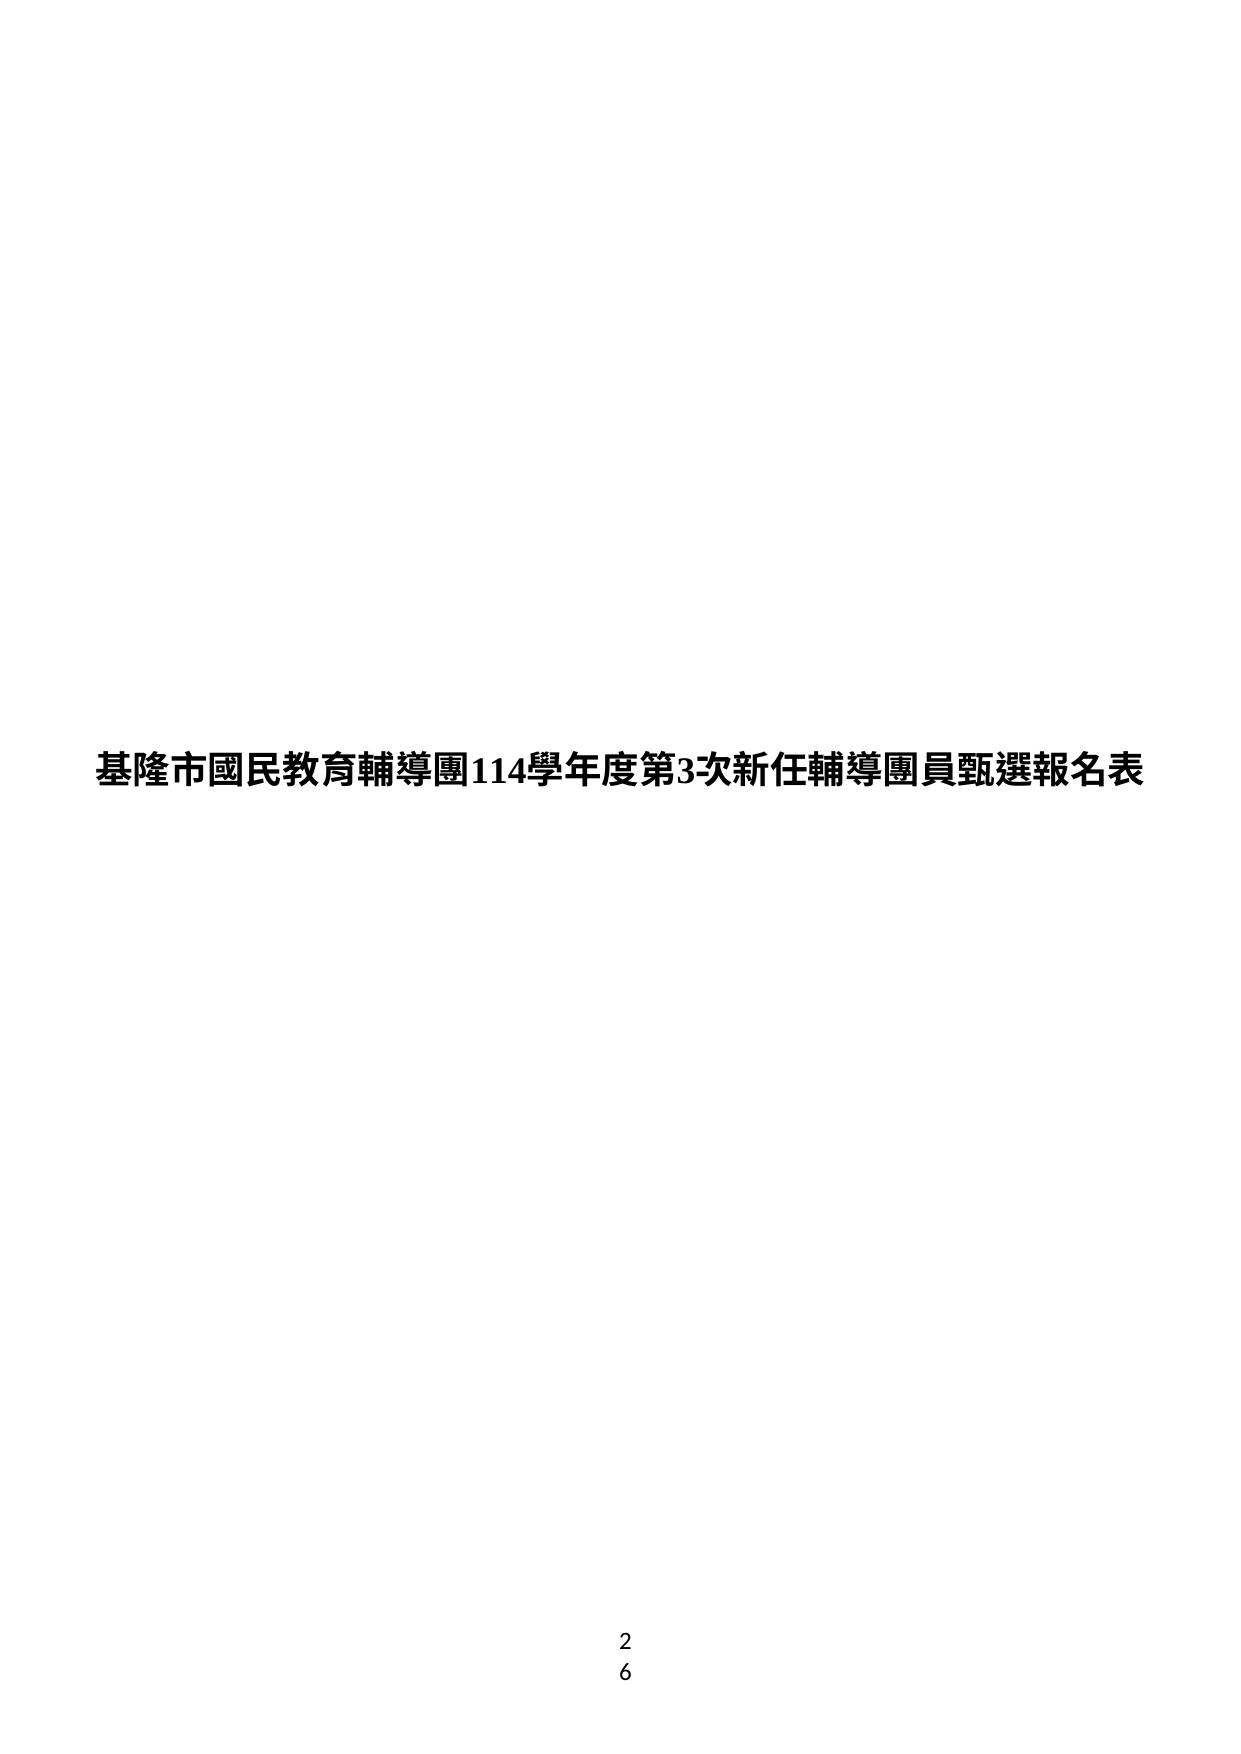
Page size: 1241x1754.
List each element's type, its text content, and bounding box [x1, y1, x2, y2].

text 基隆市國民教育輔導團114學年度第3次新任輔導團員甄選報名表 [74, 725, 1166, 788]
